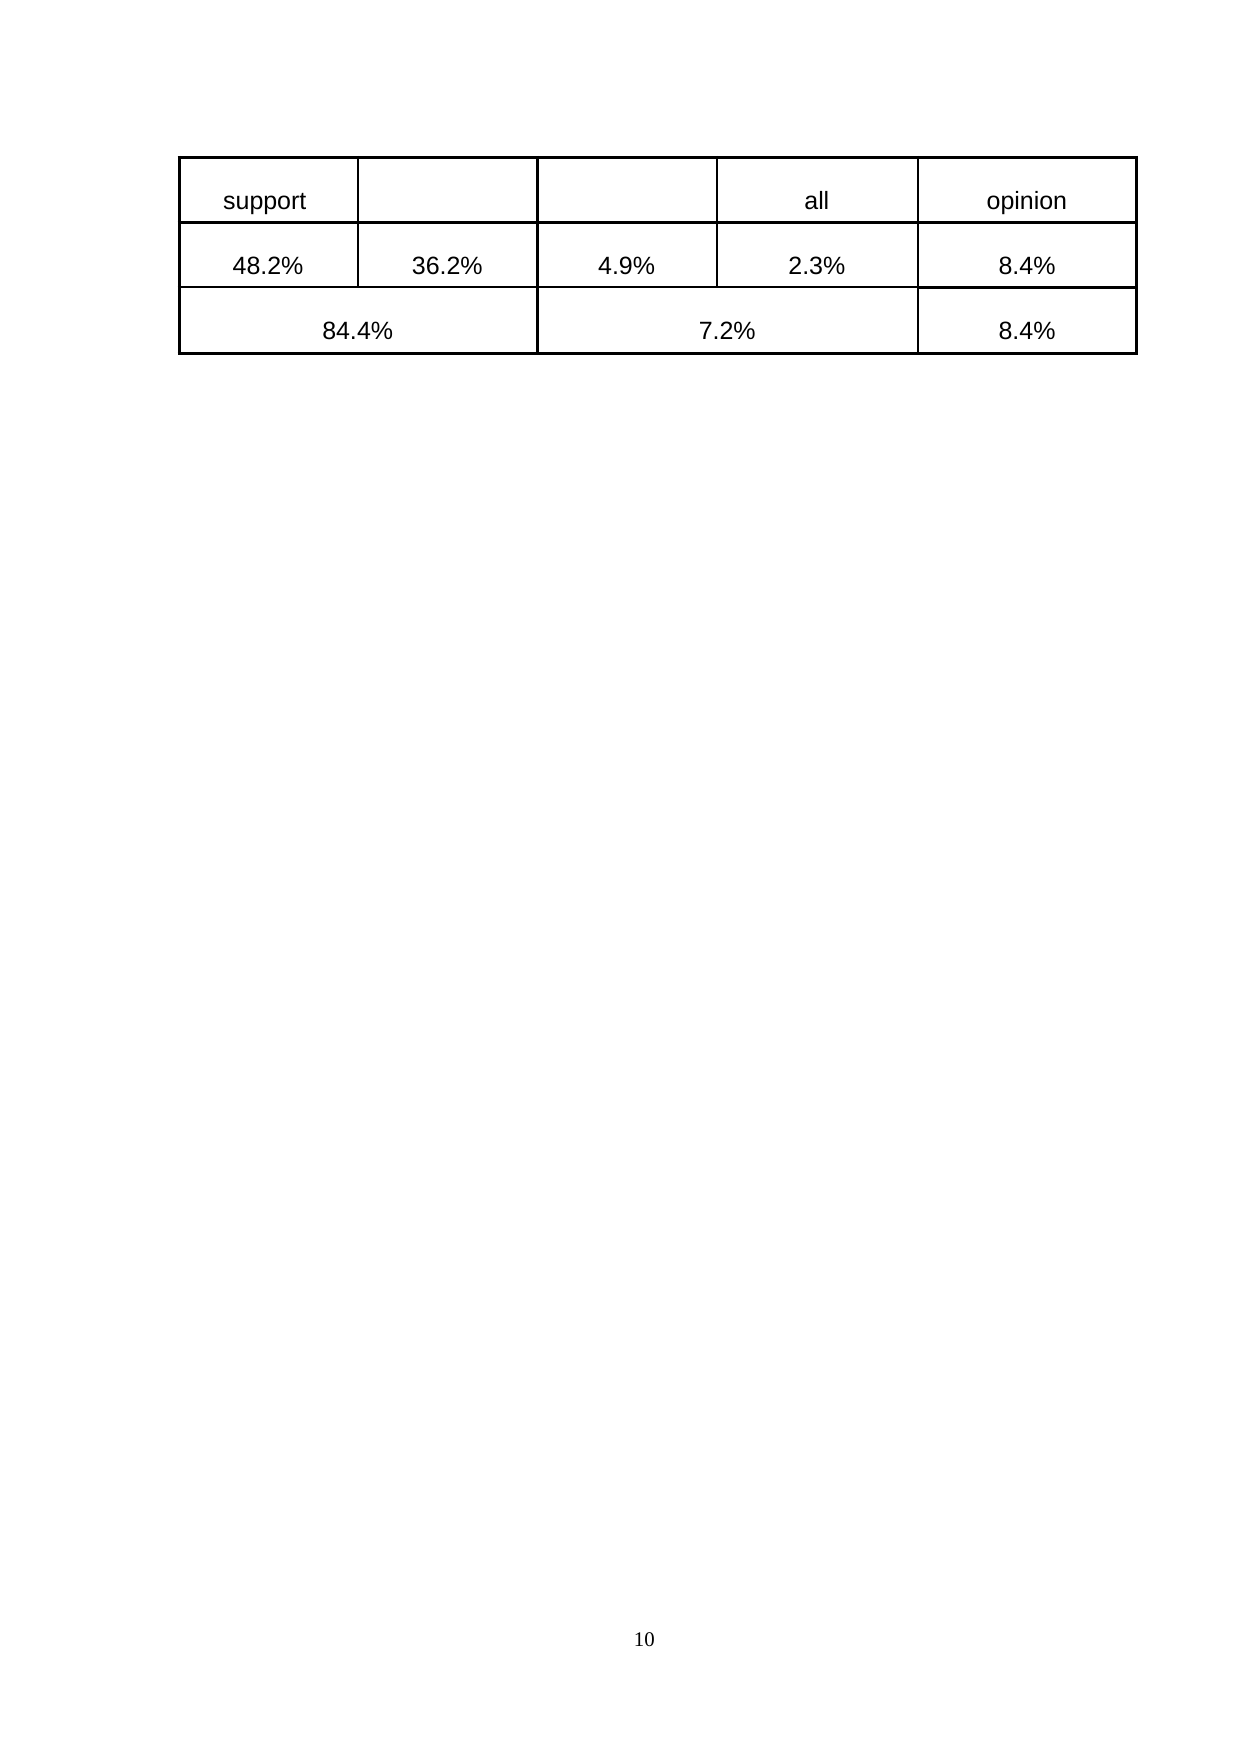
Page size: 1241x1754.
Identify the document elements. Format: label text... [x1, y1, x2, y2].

table_header all [718, 159, 917, 221]
table_cell 48.2% [181, 224, 357, 286]
table_header [539, 159, 716, 221]
table_header support [181, 159, 357, 221]
table_header [359, 159, 536, 221]
table_cell 8.4% [919, 289, 1135, 352]
table_cell 7.2% [539, 288, 917, 352]
table_cell 2.3% [718, 224, 917, 286]
table_cell 4.9% [539, 224, 716, 286]
table_cell 84.4% [181, 288, 536, 352]
table_header opinion [919, 159, 1135, 221]
table_cell 36.2% [359, 224, 536, 286]
table_cell 8.4% [919, 224, 1135, 286]
